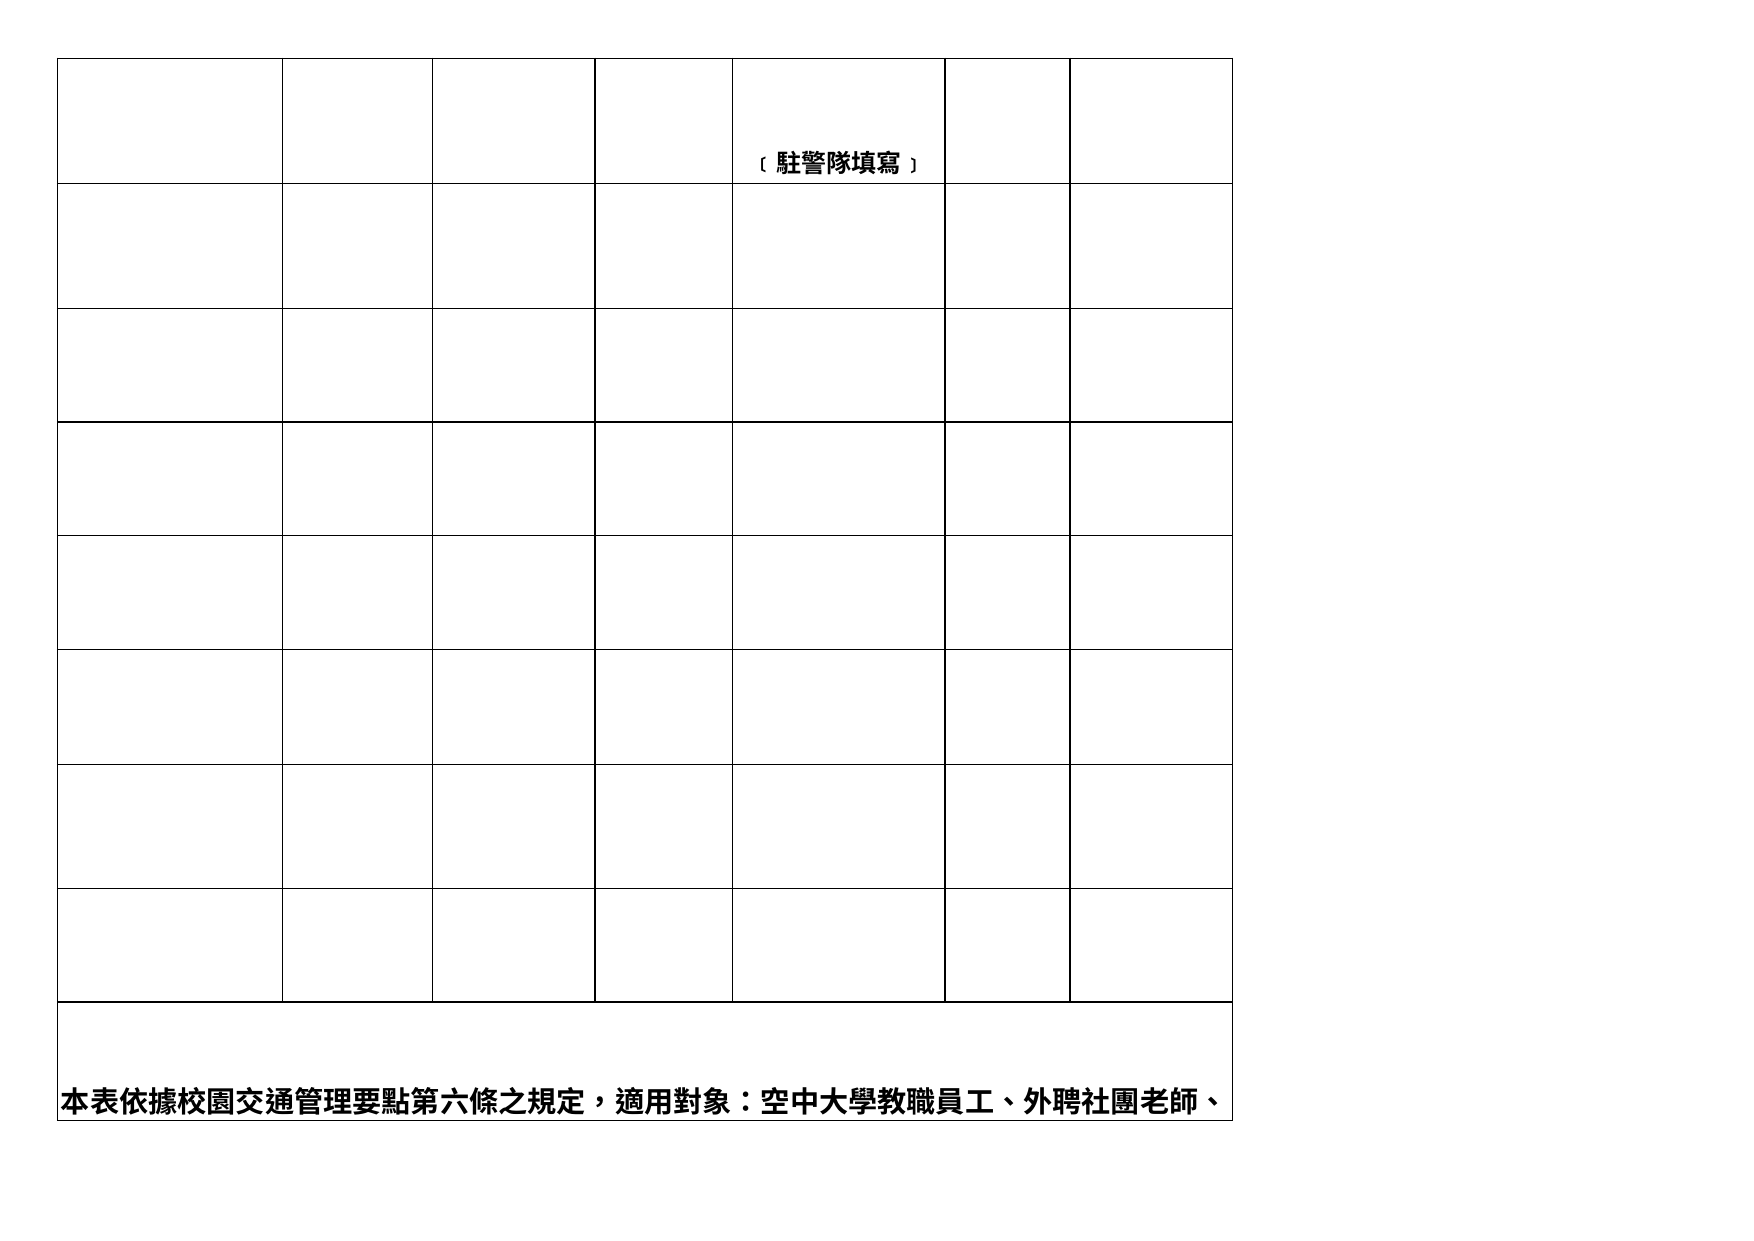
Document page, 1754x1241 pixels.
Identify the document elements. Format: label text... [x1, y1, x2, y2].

table_header [433, 59, 594, 183]
table_header [1071, 59, 1232, 183]
table_cell [433, 889, 594, 1001]
table_cell [596, 309, 732, 421]
table_cell [58, 309, 282, 421]
table_cell [733, 423, 944, 535]
table_header [283, 59, 432, 183]
table_cell [1071, 423, 1232, 535]
table_cell [283, 889, 432, 1001]
table_cell [433, 650, 594, 763]
table_cell [946, 423, 1069, 535]
table_cell [733, 309, 944, 421]
table_cell [733, 765, 944, 888]
table_header [58, 59, 282, 183]
table_cell [283, 536, 432, 648]
table_cell [946, 536, 1069, 648]
table_cell [283, 309, 432, 421]
table_cell [1071, 889, 1232, 1001]
table_cell [946, 765, 1069, 888]
table_cell [58, 536, 282, 648]
table_cell [433, 309, 594, 421]
table_cell [58, 184, 282, 308]
table_cell [58, 889, 282, 1001]
table_cell [58, 423, 282, 535]
table_cell [58, 765, 282, 888]
table_cell [946, 309, 1069, 421]
table_cell [596, 889, 732, 1001]
table_header [946, 59, 1069, 183]
table_cell [58, 650, 282, 763]
table_cell [733, 650, 944, 763]
table_cell 本表依據校園交通管理要點第六條之規定，適用對象：空中大學教職員工、外聘社團老師、 [58, 1003, 1232, 1120]
table_cell [1071, 309, 1232, 421]
table_header ﹝駐警隊填寫﹞ [733, 59, 944, 183]
table_cell [283, 765, 432, 888]
table_cell [733, 184, 944, 308]
table_cell [433, 536, 594, 648]
table_cell [596, 650, 732, 763]
table_cell [1071, 765, 1232, 888]
table_cell [1071, 536, 1232, 648]
table_cell [1071, 650, 1232, 763]
table_cell [433, 765, 594, 888]
table_header [596, 59, 732, 183]
table_cell [433, 423, 594, 535]
table_cell [946, 889, 1069, 1001]
table_cell [433, 184, 594, 308]
table_cell [283, 423, 432, 535]
table_cell [283, 184, 432, 308]
table_cell [596, 765, 732, 888]
table_cell [733, 889, 944, 1001]
table_cell [283, 650, 432, 763]
table_cell [596, 184, 732, 308]
table_cell [946, 184, 1069, 308]
table_cell [596, 536, 732, 648]
table_cell [946, 650, 1069, 763]
table_cell [596, 423, 732, 535]
table_cell [1071, 184, 1232, 308]
table_cell [733, 536, 944, 648]
